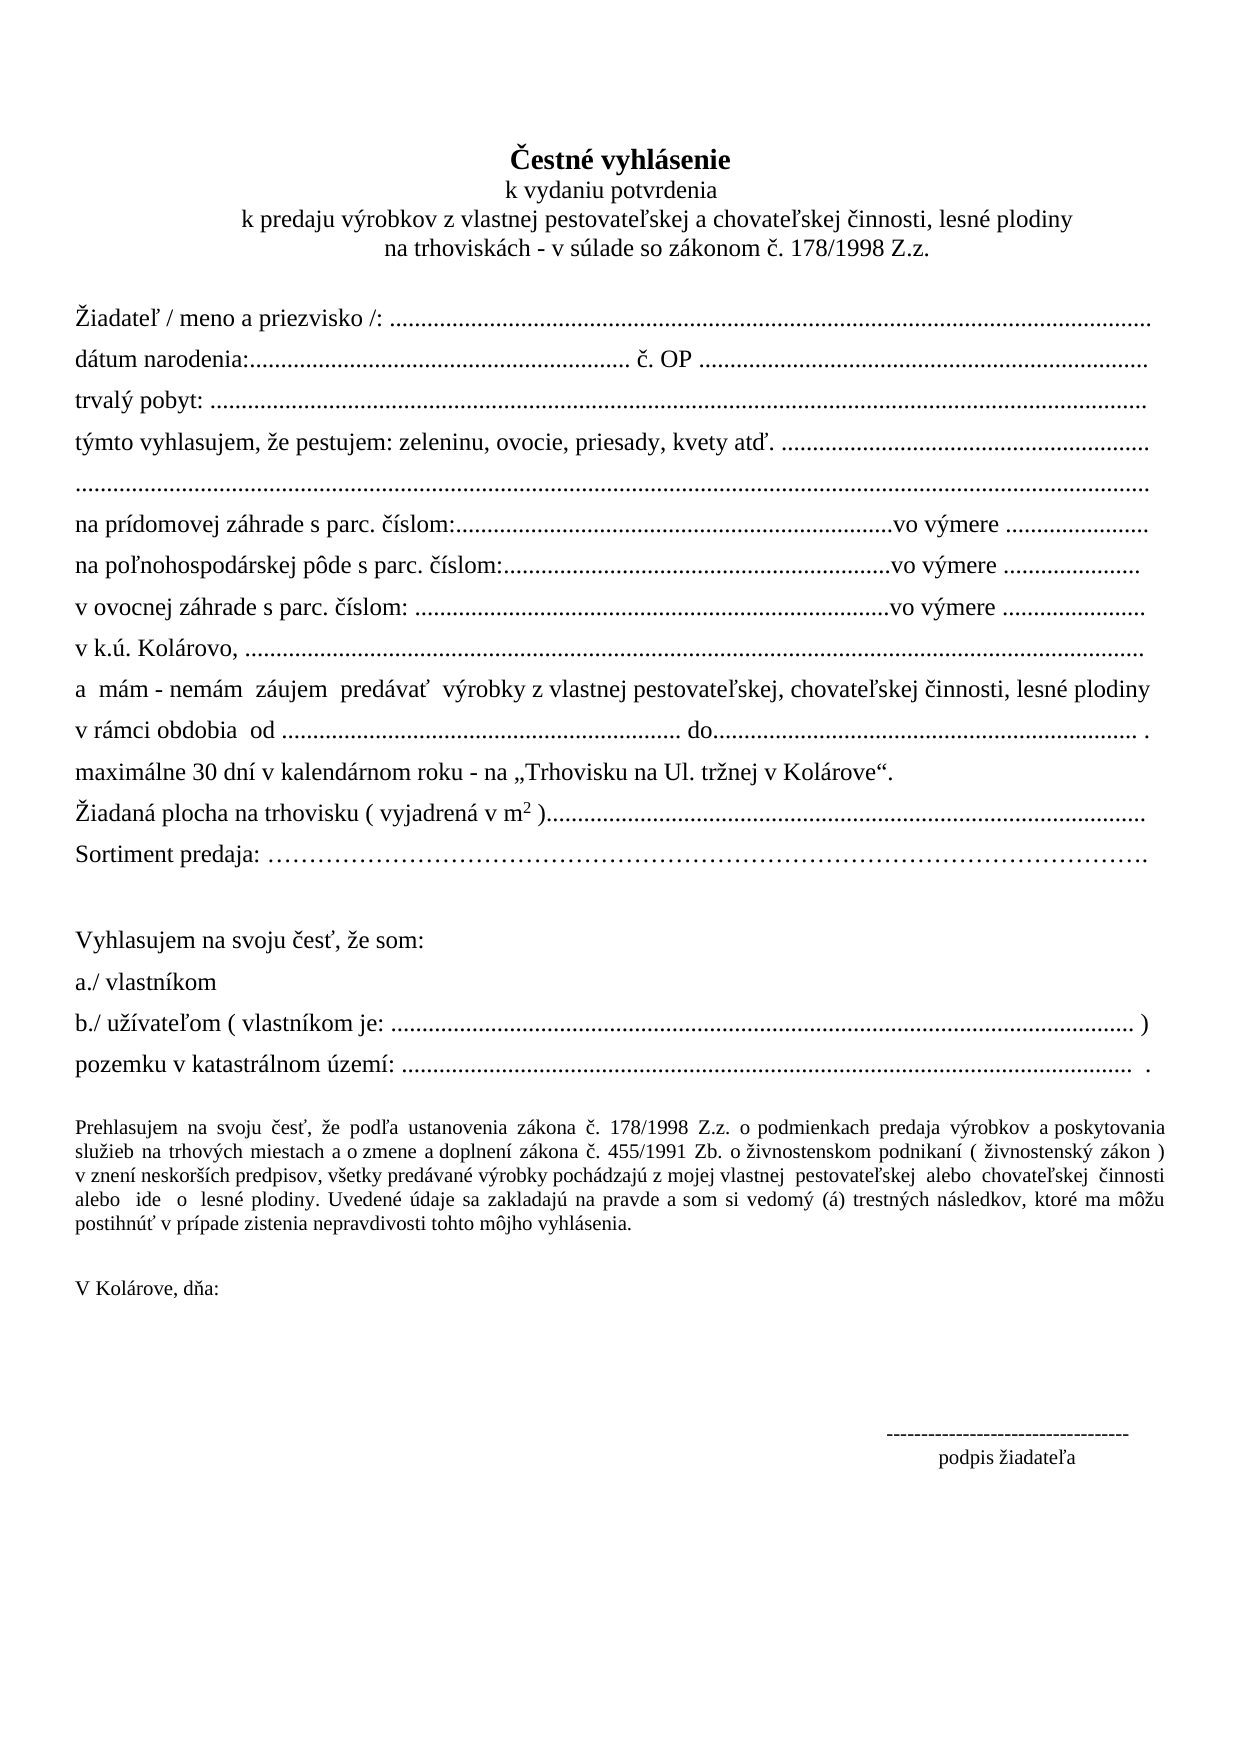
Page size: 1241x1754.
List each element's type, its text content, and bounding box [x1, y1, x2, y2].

text a mám - nemám záujem predávať výrobky z vlastnej pestovateľskej, chovateľskej činnosti, lesné plodiny [75, 674, 1165, 703]
text Sortiment predaja: ……………………………………………………………………………………………. [75, 839, 1165, 868]
subtitle k vydaniu potvrdenia [149, 176, 1165, 204]
text ----------------------------------- [812, 1421, 1165, 1445]
text Prehlasujem na svoju česť, že podľa ustanovenia zákona č. 178/1998 Z.z. o podmienkach predaja výrobkov a poskytovania služieb na trhových miestach a o zmene a doplnení zákona č. 455/1991 Zb. o živnostenskom podnikaní ( živnostenský zákon ) v znení neskorších predpisov, všetky predávané výrobky pochádzajú z mojej vlastnej pestovateľskej alebo chovateľskej činnosti alebo ide o lesné plodiny. Uvedené údaje sa zakladajú na pravde a som si vedomý (á) trestných následkov, ktoré ma môžu postihnúť v prípade zistenia nepravdivosti tohto môjho vyhlásenia. [75, 1115, 1165, 1235]
text podpis žiadateľa [75, 1445, 1165, 1469]
text Žiadateľ / meno a priezvisko /: .......................................................................................................................... [75, 303, 1165, 332]
text Žiadaná plocha na trhovisku ( vyjadrená v m2 )................................................................................................ [75, 798, 1165, 827]
text dátum narodenia:............................................................. č. OP ........................................................................ [75, 344, 1165, 373]
text pozemku v katastrálnom území: ..................................................................................................................... . [75, 1049, 1165, 1078]
text v rámci obdobia od ................................................................ do.................................................................... . [75, 716, 1165, 744]
subtitle k predaju výrobkov z vlastnej pestovateľskej a chovateľskej činnosti, lesné plodiny [149, 204, 1165, 233]
text na poľnohospodárskej pôde s parc. číslom:..............................................................vo výmere ...................... [75, 551, 1165, 579]
text ............................................................................................................................................................................ [75, 468, 1165, 497]
text týmto vyhlasujem, že pestujem: zeleninu, ovocie, priesady, kvety atď. ........................................................... [75, 427, 1165, 456]
text na prídomovej záhrade s parc. číslom:......................................................................vo výmere ....................... [75, 509, 1165, 538]
text b./ užívateľom ( vlastníkom je: ....................................................................................................................... ) [75, 1008, 1165, 1037]
text a./ vlastníkom [75, 967, 1165, 996]
subtitle Čestné vyhlásenie [75, 142, 1165, 176]
text v ovocnej záhrade s parc. číslom: ............................................................................vo výmere ....................... [75, 592, 1165, 621]
subtitle na trhoviskách - v súlade so zákonom č. 178/1998 Z.z. [149, 233, 1165, 262]
text maximálne 30 dní v kalendárnom roku - na „Trhovisku na Ul. tržnej v Kolárove“. [75, 757, 1165, 786]
text trvalý pobyt: ...................................................................................................................................................... [75, 386, 1165, 414]
text v k.ú. Kolárovo, ................................................................................................................................................ [75, 633, 1165, 662]
text Vyhlasujem na svoju česť, že som: [75, 926, 1165, 954]
text V Kolárove, dňa: [75, 1276, 1165, 1300]
